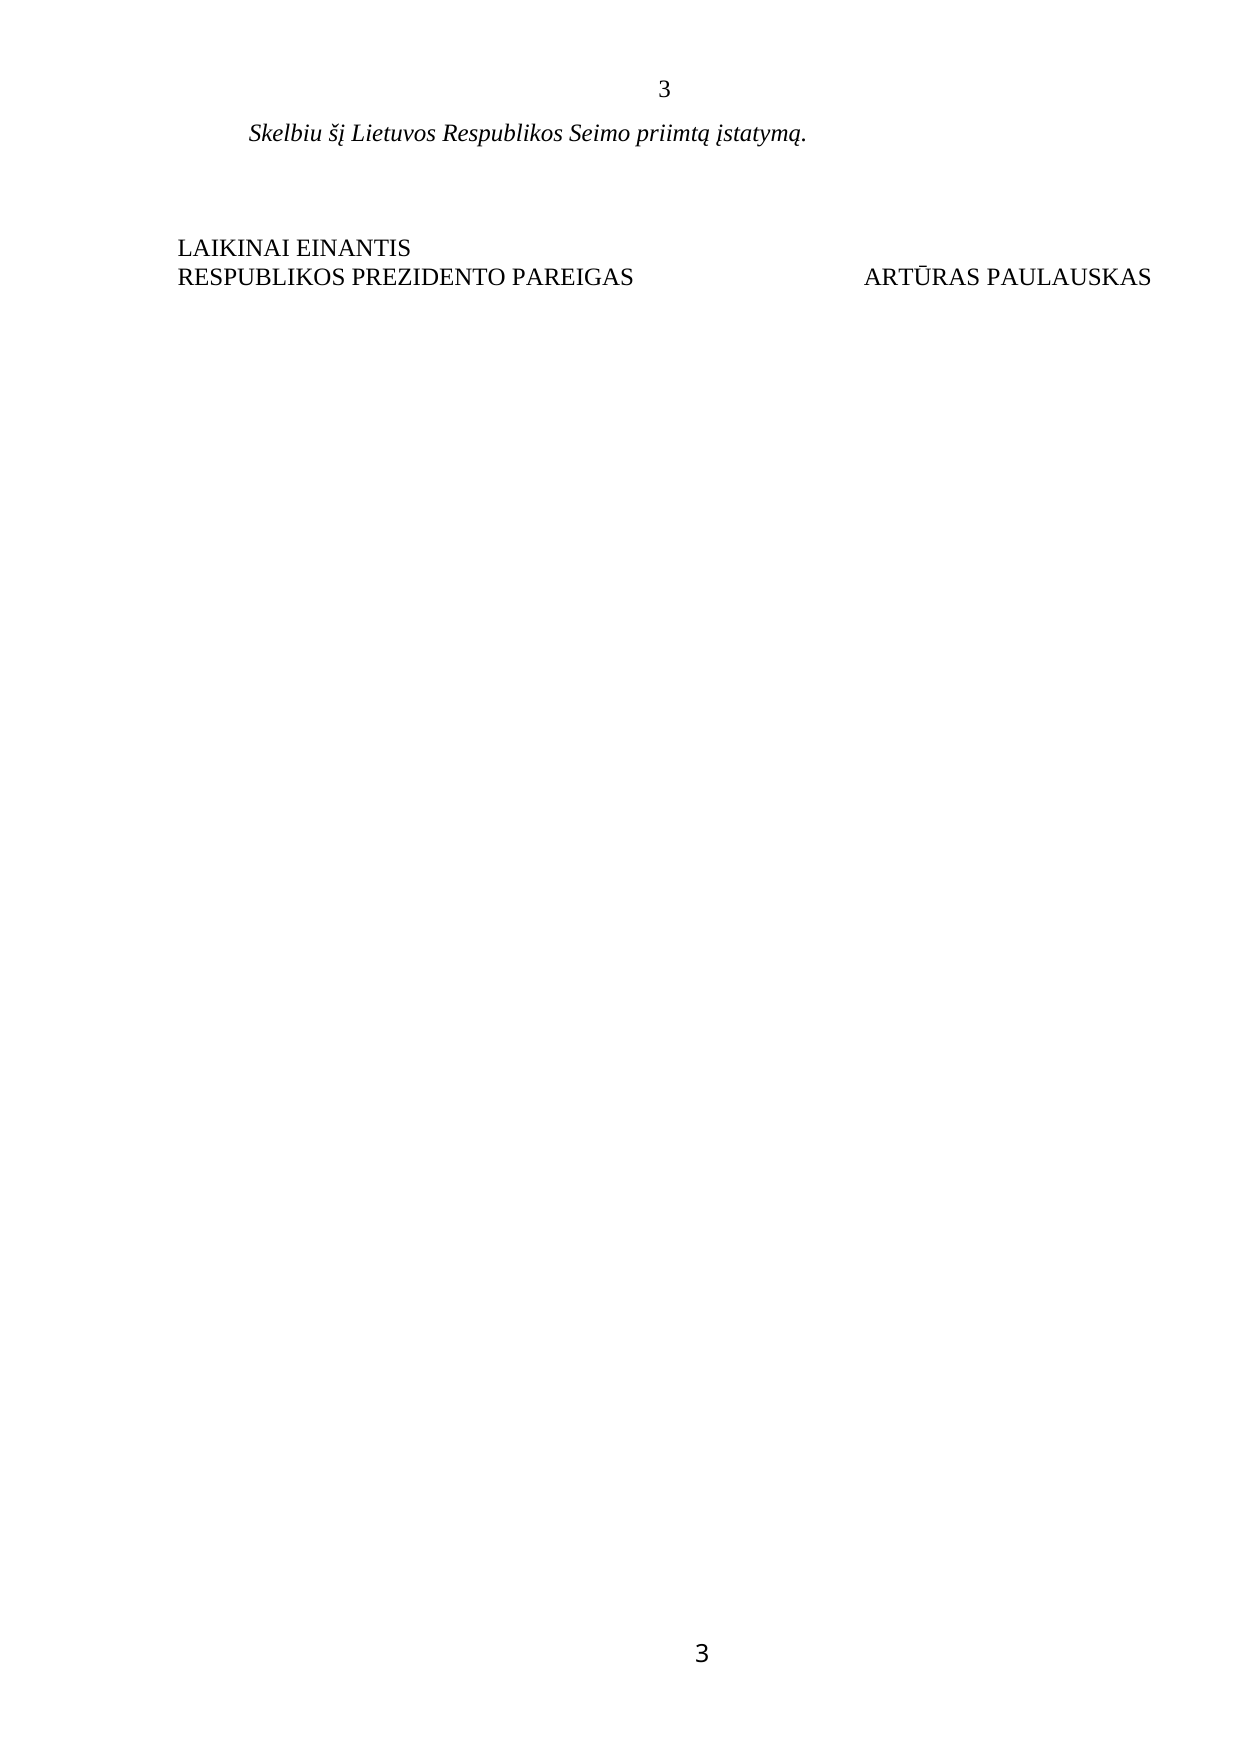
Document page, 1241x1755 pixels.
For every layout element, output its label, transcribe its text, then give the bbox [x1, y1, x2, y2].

text Skelbiu šį Lietuvos Respublikos Seimo priimtą įstatymą. [177, 118, 1152, 147]
text LAIKINAI EINANTIS [177, 233, 1152, 262]
text RESPUBLIKOS PREZIDENTO PAREIGAS ARTŪRAS PAULAUSKAS [177, 262, 1152, 291]
